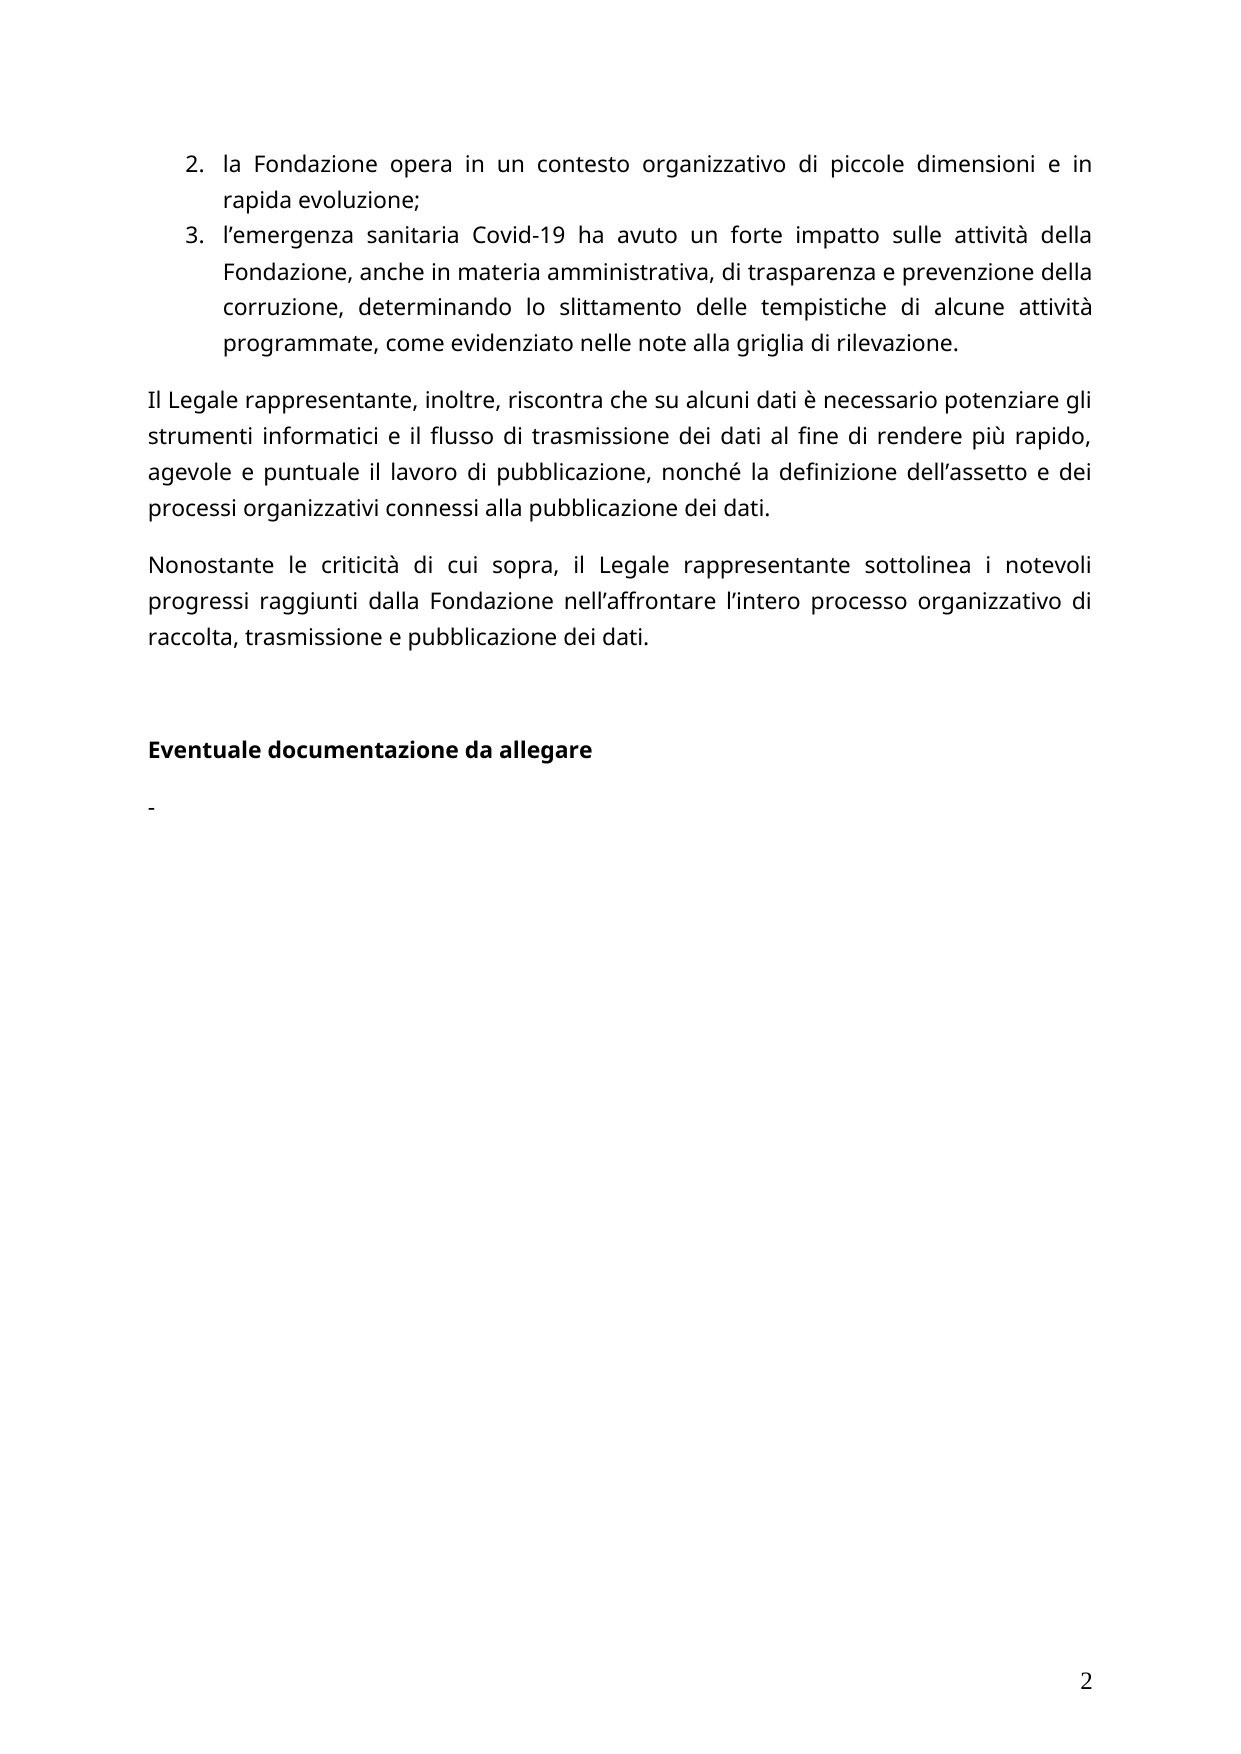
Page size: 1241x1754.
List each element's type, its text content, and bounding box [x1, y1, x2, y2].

text Il Legale rappresentante, inoltre, riscontra che su alcuni dati è necessario potenziare gli strumenti informatici e il flusso di trasmissione dei dati al fine di rendere più rapido, agevole e puntuale il lavoro di pubblicazione, nonché la definizione dell’assetto e dei processi organizzativi connessi alla pubblicazione dei dati. [148, 384, 1093, 523]
text - [148, 791, 1093, 822]
text Eventuale documentazione da allegare [148, 734, 1093, 765]
list l’emergenza sanitaria Covid-19 ha avuto un forte impatto sulle attività della Fondazione, anche in materia amministrativa, di trasparenza e prevenzione della corruzione, determinando lo slittamento delle tempistiche di alcune attività programmate, come evidenziato nelle note alla griglia di rilevazione. [185, 219, 1093, 358]
text Nonostante le criticità di cui sopra, il Legale rappresentante sottolinea i notevoli progressi raggiunti dalla Fondazione nell’affrontare l’intero processo organizzativo di raccolta, trasmissione e pubblicazione dei dati. [148, 549, 1093, 652]
list la Fondazione opera in un contesto organizzativo di piccole dimensioni e in rapida evoluzione; [185, 148, 1093, 215]
